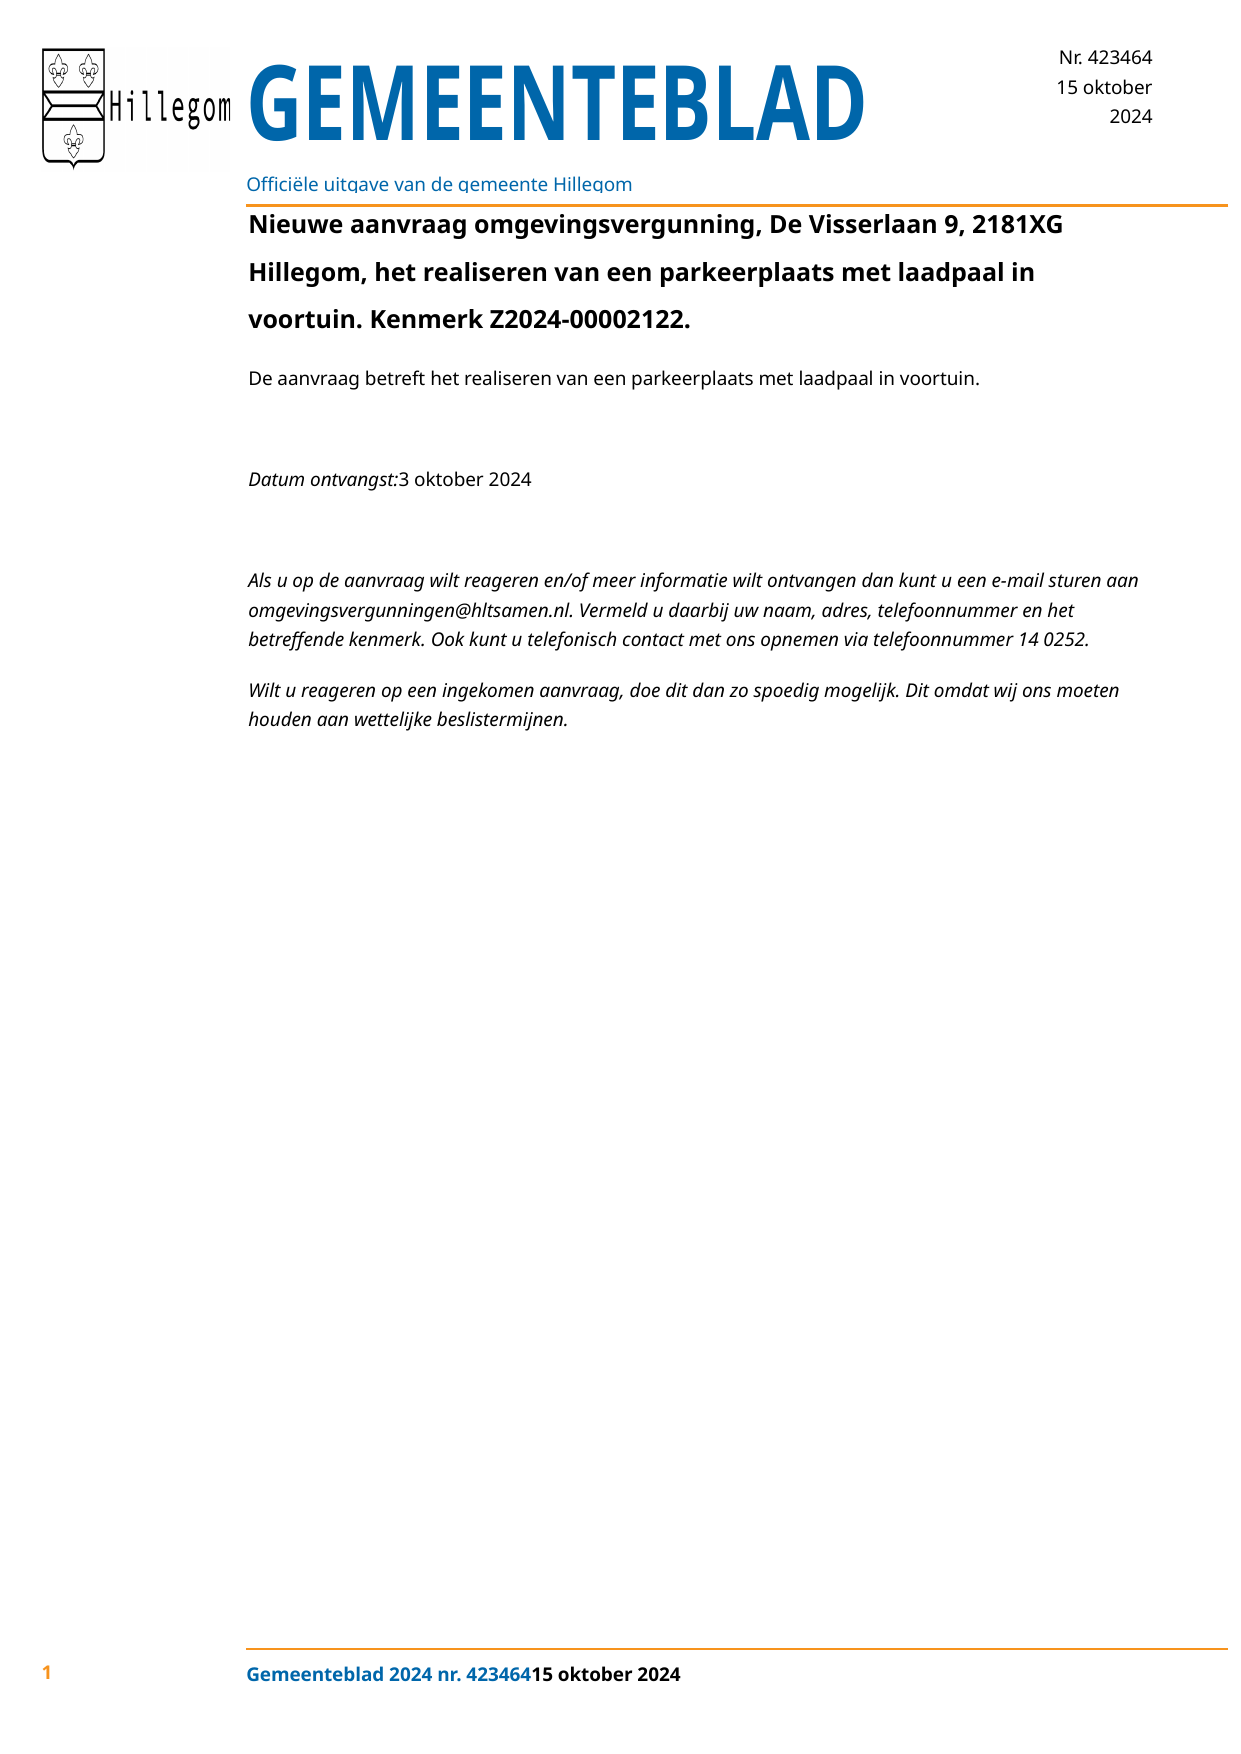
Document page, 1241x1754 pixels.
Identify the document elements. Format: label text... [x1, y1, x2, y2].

text Nieuwe aanvraag omgevingsvergunning, De Visserlaan 9, 2181XG Hillegom, het realiseren van een parkeerplaats met laadpaal in voortuin. Kenmerk Z2024-00002122. [248, 207, 1152, 336]
text Datum ontvangst:3 oktober 2024 [248, 466, 1152, 492]
text De aanvraag betreft het realiseren van een parkeerplaats met laadpaal in voortuin. [248, 366, 1152, 391]
text Wilt u reageren op een ingekomen aanvraag, doe dit dan zo spoedig mogelijk. Dit omdat wij ons moeten houden aan wettelijke beslistermijnen. [248, 677, 1152, 732]
text Als u op de aanvraag wilt reageren en/of meer informatie wilt ontvangen dan kunt u een e-mail sturen aan omgevingsvergunningen@hltsamen.nl. Vermeld u daarbij uw naam, adres, telefoonnummer en het betreffende kenmerk. Ook kunt u telefonisch contact met ons opnemen via telefoonnummer 14 0252. [248, 567, 1152, 652]
picture [41, 47, 231, 172]
